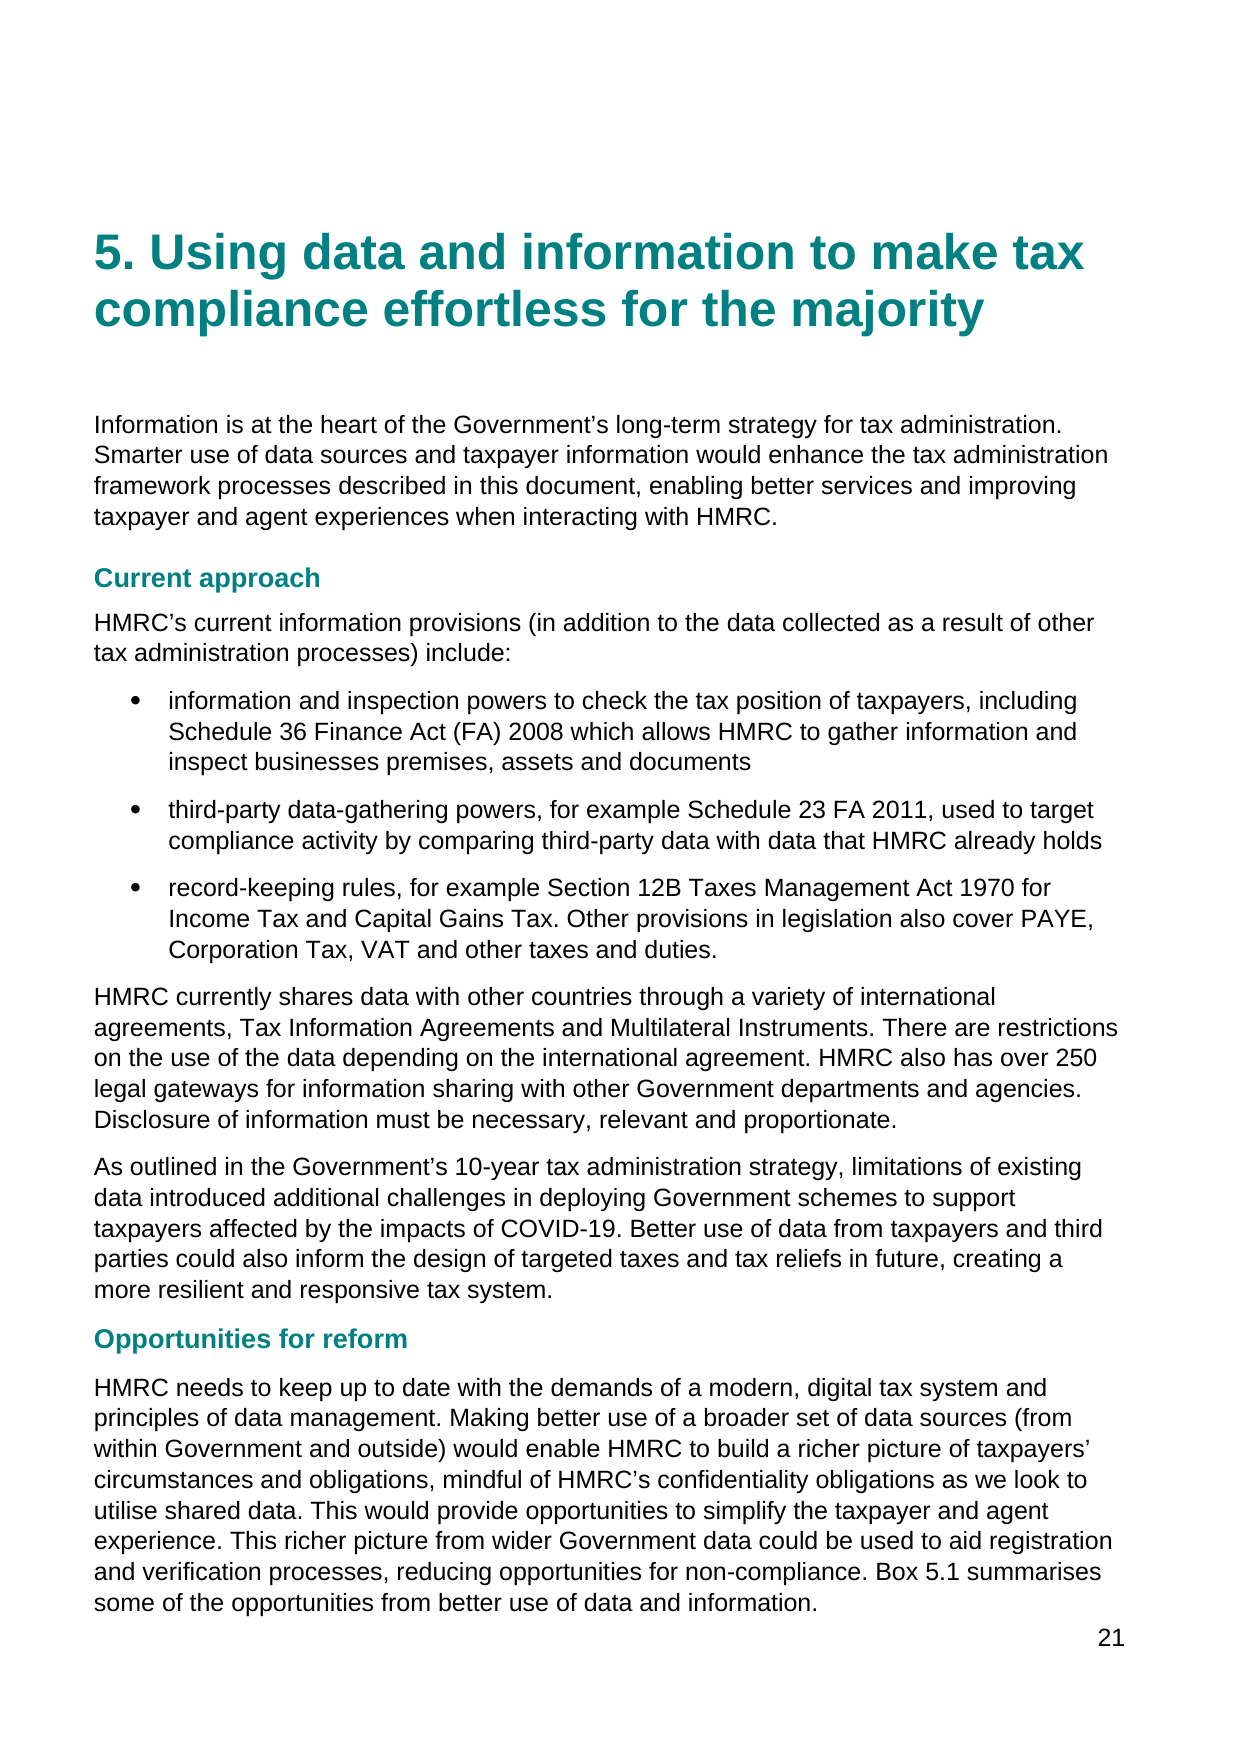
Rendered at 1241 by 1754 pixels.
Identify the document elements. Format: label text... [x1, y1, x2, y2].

text HMRC needs to keep up to date with the demands of a modern, digital tax system and principles of data management. Making better use of a broader set of data sources (from within Government and outside) would enable HMRC to build a richer picture of taxpayers’ circumstances and obligations, mindful of HMRC’s confidentiality obligations as we look to utilise shared data. This would provide opportunities to simplify the taxpayer and agent experience. This richer picture from wider Government data could be used to aid registration and verification processes, reducing opportunities for non-compliance. Box 5.1 summarises some of the opportunities from better use of data and information. [94, 1373, 1125, 1617]
text As outlined in the Government’s 10-year tax administration strategy, limitations of existing data introduced additional challenges in deploying Government schemes to support taxpayers affected by the impacts of COVID-19. Better use of data from taxpayers and third parties could also inform the design of targeted taxes and tax reliefs in future, creating a more resilient and responsive tax system. [94, 1152, 1125, 1304]
subtitle 5. Using data and information to make tax compliance effortless for the majority [94, 222, 1125, 337]
text HMRC currently shares data with other countries through a variety of international agreements, Tax Information Agreements and Multilateral Instruments. There are restrictions on the use of the data depending on the international agreement. HMRC also has over 250 legal gateways for information sharing with other Government departments and agencies. Disclosure of information must be necessary, relevant and proportionate. [94, 982, 1125, 1134]
list record-keeping rules, for example Section 12B Taxes Management Act 1970 for Income Tax and Capital Gains Tax. Other provisions in legislation also cover PAYE, Corporation Tax, VAT and other taxes and duties. [131, 873, 1125, 963]
text Opportunities for reform [94, 1323, 1125, 1354]
subtitle Current approach [94, 562, 1125, 593]
list third-party data-gathering powers, for example Schedule 23 FA 2011, used to target compliance activity by comparing third-party data with data that HMRC already holds [131, 795, 1125, 854]
text HMRC’s current information provisions (in addition to the data collected as a result of other tax administration processes) include: [94, 608, 1125, 667]
list information and inspection powers to check the tax position of taxpayers, including Schedule 36 Finance Act (FA) 2008 which allows HMRC to gather information and inspect businesses premises, assets and documents [131, 686, 1125, 776]
text Information is at the heart of the Government’s long-term strategy for tax administration. Smarter use of data sources and taxpayer information would enhance the tax administration framework processes described in this document, enabling better services and improving taxpayer and agent experiences when interacting with HMRC. [94, 410, 1125, 531]
